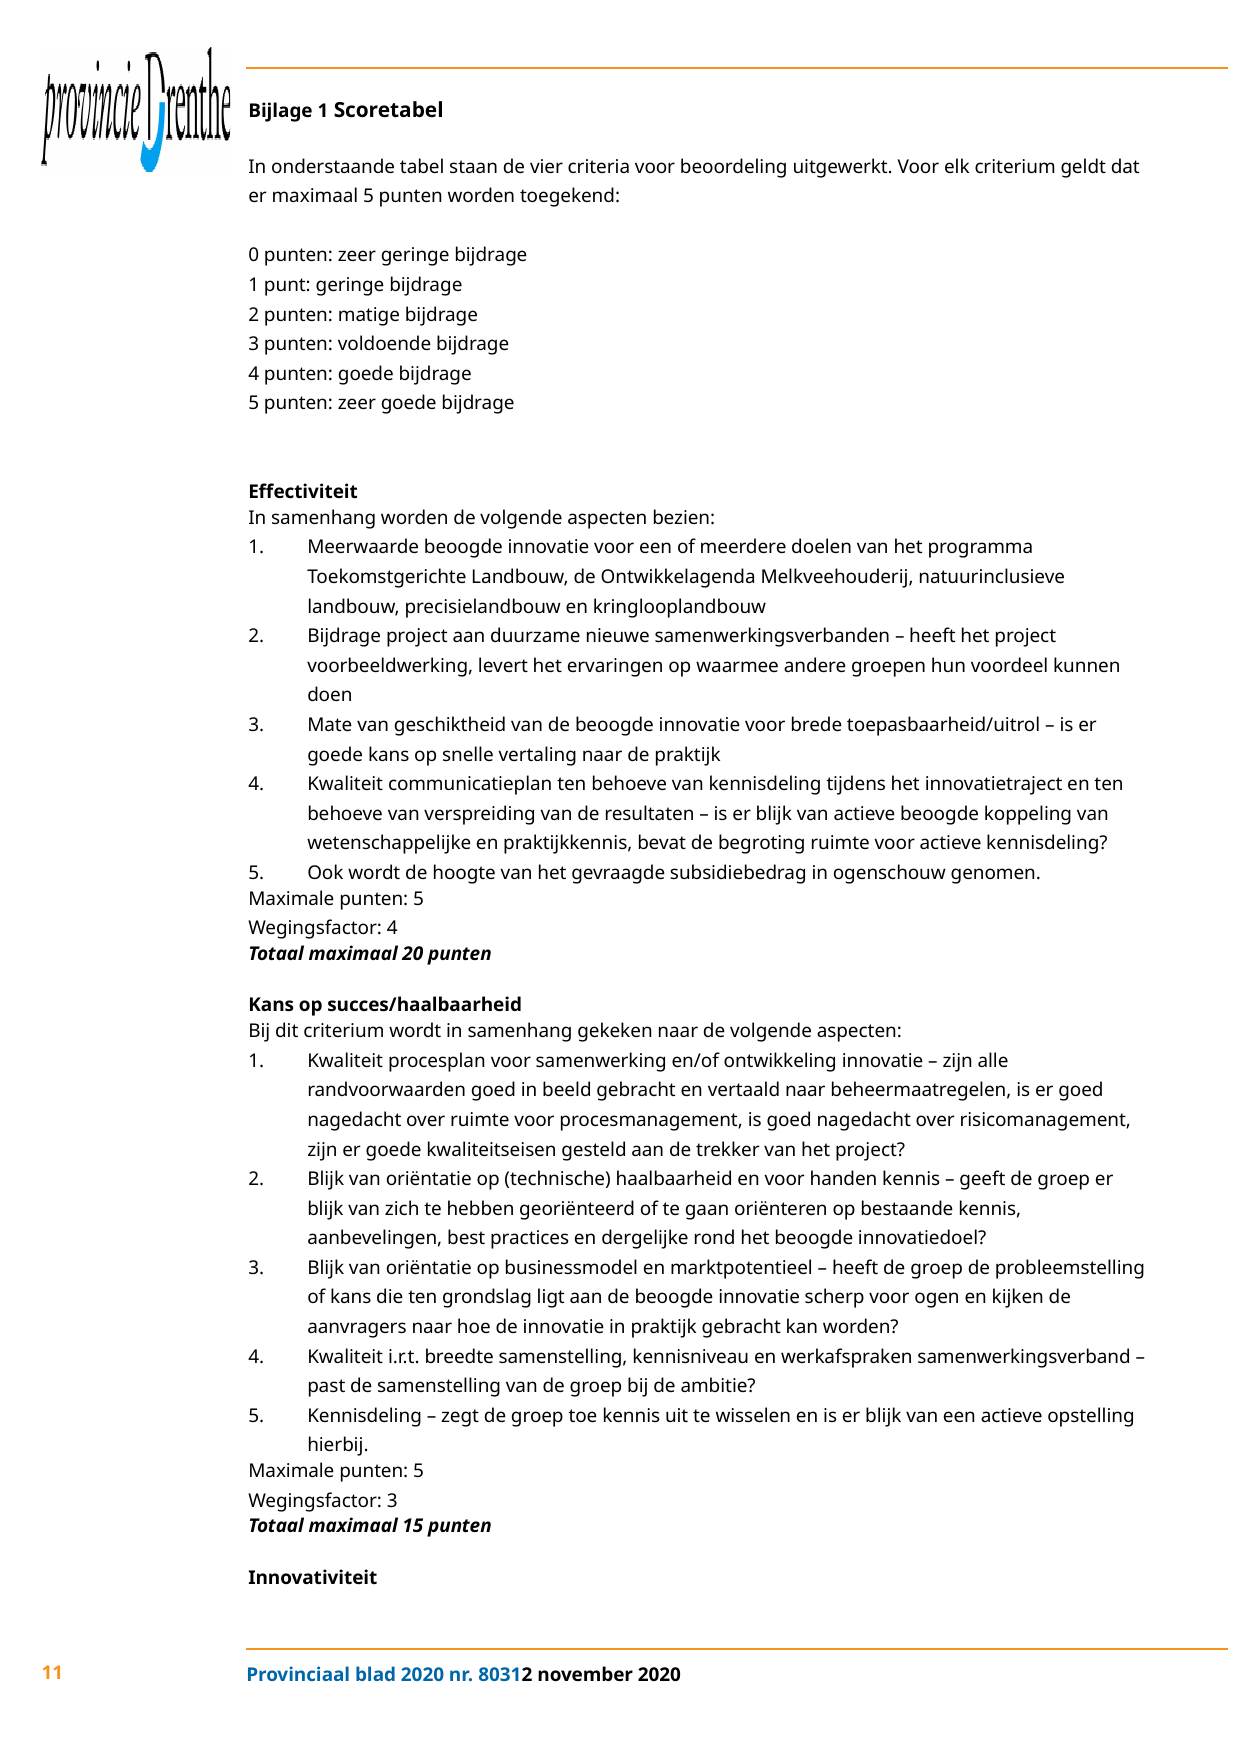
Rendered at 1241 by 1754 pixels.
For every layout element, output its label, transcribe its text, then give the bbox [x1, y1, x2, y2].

text 0 punten: zeer geringe bijdrage [248, 242, 1152, 267]
text Bijlage 1 Scoretabel [248, 95, 1152, 123]
text 1 punt: geringe bijdrage [248, 271, 1152, 297]
text 5 punten: zeer goede bijdrage [248, 389, 1152, 415]
table_header Effectiviteit [248, 479, 1152, 504]
table_cell Maximale punten: 5 Wegingsfactor: 4 [248, 885, 1152, 940]
text 2 punten: matige bijdrage [248, 301, 1152, 327]
table_cell Totaal maximaal 15 punten [248, 1513, 1152, 1538]
text 4 punten: goede bijdrage [248, 360, 1152, 386]
table_cell [248, 1538, 1152, 1564]
table_cell Bij dit criterium wordt in samenhang gekeken naar de volgende aspecten: Kwaliteit procesplan voor samenwerking en/of ontwikkeling innovatie – zijn alle randvoorwaarden goed in beeld gebracht en vertaald naar beheermaatregelen, is er goed nagedacht over ruimte voor procesmanagement, is goed nagedacht over risicomanagement, zijn er goede kwaliteitseisen gesteld aan de trekker van het project? Blijk van oriëntatie op (technische) haalbaarheid en voor handen kennis – geeft de groep er blijk van zich te hebben georiënteerd of te gaan oriënteren op bestaande kennis, aanbevelingen, best practices en dergelijke rond het beoogde innovatiedoel? Blijk van oriëntatie op businessmodel en marktpotentieel – heeft de groep de probleemstelling of kans die ten grondslag ligt aan de beoogde innovatie scherp voor ogen en kijken de aanvragers naar hoe de innovatie in praktijk gebracht kan worden? Kwaliteit i.r.t. breedte samenstelling, kennisniveau en werkafspraken samenwerkingsverband – past de samenstelling van de groep bij de ambitie? Kennisdeling – zegt de groep toe kennis uit te wisselen en is er blijk van een actieve opstelling hierbij. [248, 1018, 1152, 1457]
table_cell Kans op succes/haalbaarheid [248, 992, 1152, 1017]
table_cell Innovativiteit [248, 1564, 1152, 1590]
table_cell In samenhang worden de volgende aspecten bezien: Meerwaarde beoogde innovatie voor een of meerdere doelen van het programma Toekomstgerichte Landbouw, de Ontwikkelagenda Melkveehouderij, natuurinclusieve landbouw, precisielandbouw en kringlooplandbouw Bijdrage project aan duurzame nieuwe samenwerkingsverbanden – heeft het project voorbeeldwerking, levert het ervaringen op waarmee andere groepen hun voordeel kunnen doen Mate van geschiktheid van de beoogde innovatie voor brede toepasbaarheid/uitrol – is er goede kans op snelle vertaling naar de praktijk Kwaliteit communicatieplan ten behoeve van kennisdeling tijdens het innovatietraject en ten behoeve van verspreiding van de resultaten – is er blijk van actieve beoogde koppeling van wetenschappelijke en praktijkkennis, bevat de begroting ruimte voor actieve kennisdeling? Ook wordt de hoogte van het gevraagde subsidiebedrag in ogenschouw genomen. [248, 504, 1152, 885]
table_cell [248, 966, 1152, 992]
table_cell Maximale punten: 5 Wegingsfactor: 3 [248, 1457, 1152, 1513]
picture [41, 47, 231, 172]
text 3 punten: voldoende bijdrage [248, 330, 1152, 356]
text In onderstaande tabel staan de vier criteria voor beoordeling uitgewerkt. Voor elk criterium geldt dat er maximaal 5 punten worden toegekend: [248, 153, 1152, 208]
table_cell Totaal maximaal 20 punten [248, 940, 1152, 966]
